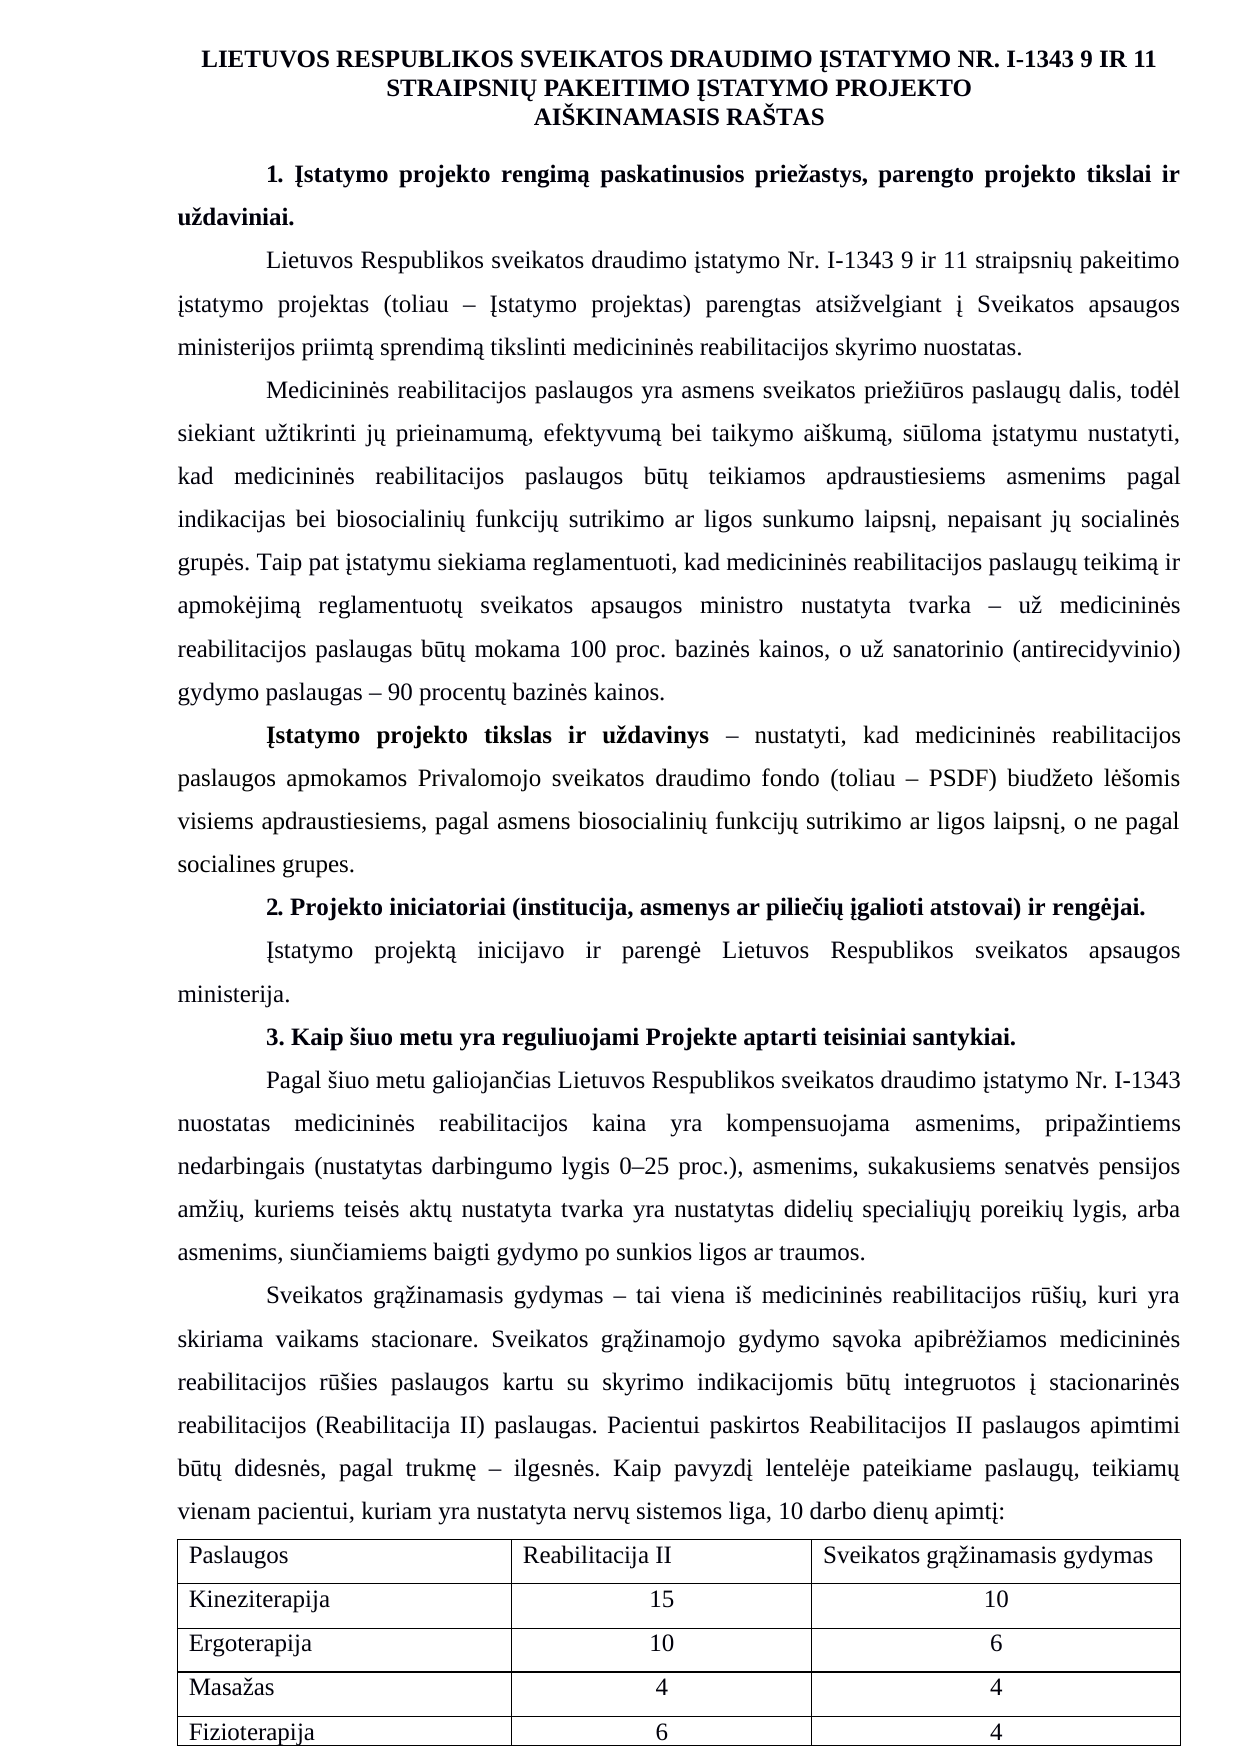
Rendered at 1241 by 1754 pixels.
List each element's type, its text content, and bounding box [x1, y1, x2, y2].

text 2. Projekto iniciatoriai (institucija, asmenys ar piliečių įgalioti atstovai) ir rengėjai. [177, 892, 1181, 921]
table_cell 15 [512, 1584, 811, 1627]
table_header Reabilitacija II [512, 1540, 811, 1583]
table_cell 6 [512, 1717, 811, 1745]
text Įstatymo projekto tikslas ir uždavinys – nustatyti, kad medicininės reabilitacijos paslaugos apmokamos Privalomojo sveikatos draudimo fondo (toliau – PSDF) biudžeto lėšomis visiems apdraustiesiems, pagal asmens biosocialinių funkcijų sutrikimo ar ligos laipsnį, o ne pagal socialines grupes. [177, 720, 1181, 878]
table_cell 4 [812, 1673, 1180, 1716]
table_cell 10 [512, 1629, 811, 1671]
table_cell 6 [812, 1629, 1180, 1671]
table_cell 10 [812, 1584, 1180, 1627]
text LIETUVOS RESPUBLIKOS SVEIKATOS DRAUDIMO ĮSTATYMO NR. I-1343 9 IR 11 STRAIPSNIŲ PAKEITIMO ĮSTATYMO PROJEKTO [177, 44, 1181, 102]
table_cell Ergoterapija [178, 1629, 511, 1671]
table_cell Fizioterapija [178, 1717, 511, 1745]
table_cell 4 [812, 1717, 1180, 1745]
text Medicininės reabilitacijos paslaugos yra asmens sveikatos priežiūros paslaugų dalis, todėl siekiant užtikrinti jų prieinamumą, efektyvumą bei taikymo aiškumą, siūloma įstatymu nustatyti, kad medicininės reabilitacijos paslaugos būtų teikiamos apdraustiesiems asmenims pagal indikacijas bei biosocialinių funkcijų sutrikimo ar ligos sunkumo laipsnį, nepaisant jų socialinės grupės. Taip pat įstatymu siekiama reglamentuoti, kad medicininės reabilitacijos paslaugų teikimą ir apmokėjimą reglamentuotų sveikatos apsaugos ministro nustatyta tvarka – už medicininės reabilitacijos paslaugas būtų mokama 100 proc. bazinės kainos, o už sanatorinio (antirecidyvinio) gydymo paslaugas – 90 procentų bazinės kainos. [177, 375, 1181, 706]
text 3. Kaip šiuo metu yra reguliuojami Projekte aptarti teisiniai santykiai. [177, 1022, 1181, 1051]
table_cell Kineziterapija [178, 1584, 511, 1627]
table_cell Masažas [178, 1673, 511, 1716]
text 1. Įstatymo projekto rengimą paskatinusios priežastys, parengto projekto tikslai ir uždaviniai. [177, 159, 1181, 231]
text Lietuvos Respublikos sveikatos draudimo įstatymo Nr. I-1343 9 ir 11 straipsnių pakeitimo įstatymo projektas (toliau – Įstatymo projektas) parengtas atsižvelgiant į Sveikatos apsaugos ministerijos priimtą sprendimą tikslinti medicininės reabilitacijos skyrimo nuostatas. [177, 246, 1181, 361]
text AIŠKINAMASIS RAŠTAS [177, 102, 1181, 131]
text Įstatymo projektą inicijavo ir parengė Lietuvos Respublikos sveikatos apsaugos ministerija. [177, 936, 1181, 1007]
text Sveikatos grąžinamasis gydymas – tai viena iš medicininės reabilitacijos rūšių, kuri yra skiriama vaikams stacionare. Sveikatos grąžinamojo gydymo sąvoka apibrėžiamos medicininės reabilitacijos rūšies paslaugos kartu su skyrimo indikacijomis būtų integruotos į stacionarinės reabilitacijos (Reabilitacija II) paslaugas. Pacientui paskirtos Reabilitacijos II paslaugos apimtimi būtų didesnės, pagal trukmę – ilgesnės. Kaip pavyzdį lentelėje pateikiame paslaugų, teikiamų vienam pacientui, kuriam yra nustatyta nervų sistemos liga, 10 darbo dienų apimtį: [177, 1281, 1181, 1525]
table_cell 4 [512, 1673, 811, 1716]
table_header Paslaugos [178, 1540, 511, 1583]
text Pagal šiuo metu galiojančias Lietuvos Respublikos sveikatos draudimo įstatymo Nr. I-1343 nuostatas medicininės reabilitacijos kaina yra kompensuojama asmenims, pripažintiems nedarbingais (nustatytas darbingumo lygis 0–25 proc.), asmenims, sukakusiems senatvės pensijos amžių, kuriems teisės aktų nustatyta tvarka yra nustatytas didelių specialiųjų poreikių lygis, arba asmenims, siunčiamiems baigti gydymo po sunkios ligos ar traumos. [177, 1065, 1181, 1266]
table_header Sveikatos grąžinamasis gydymas [812, 1540, 1180, 1583]
